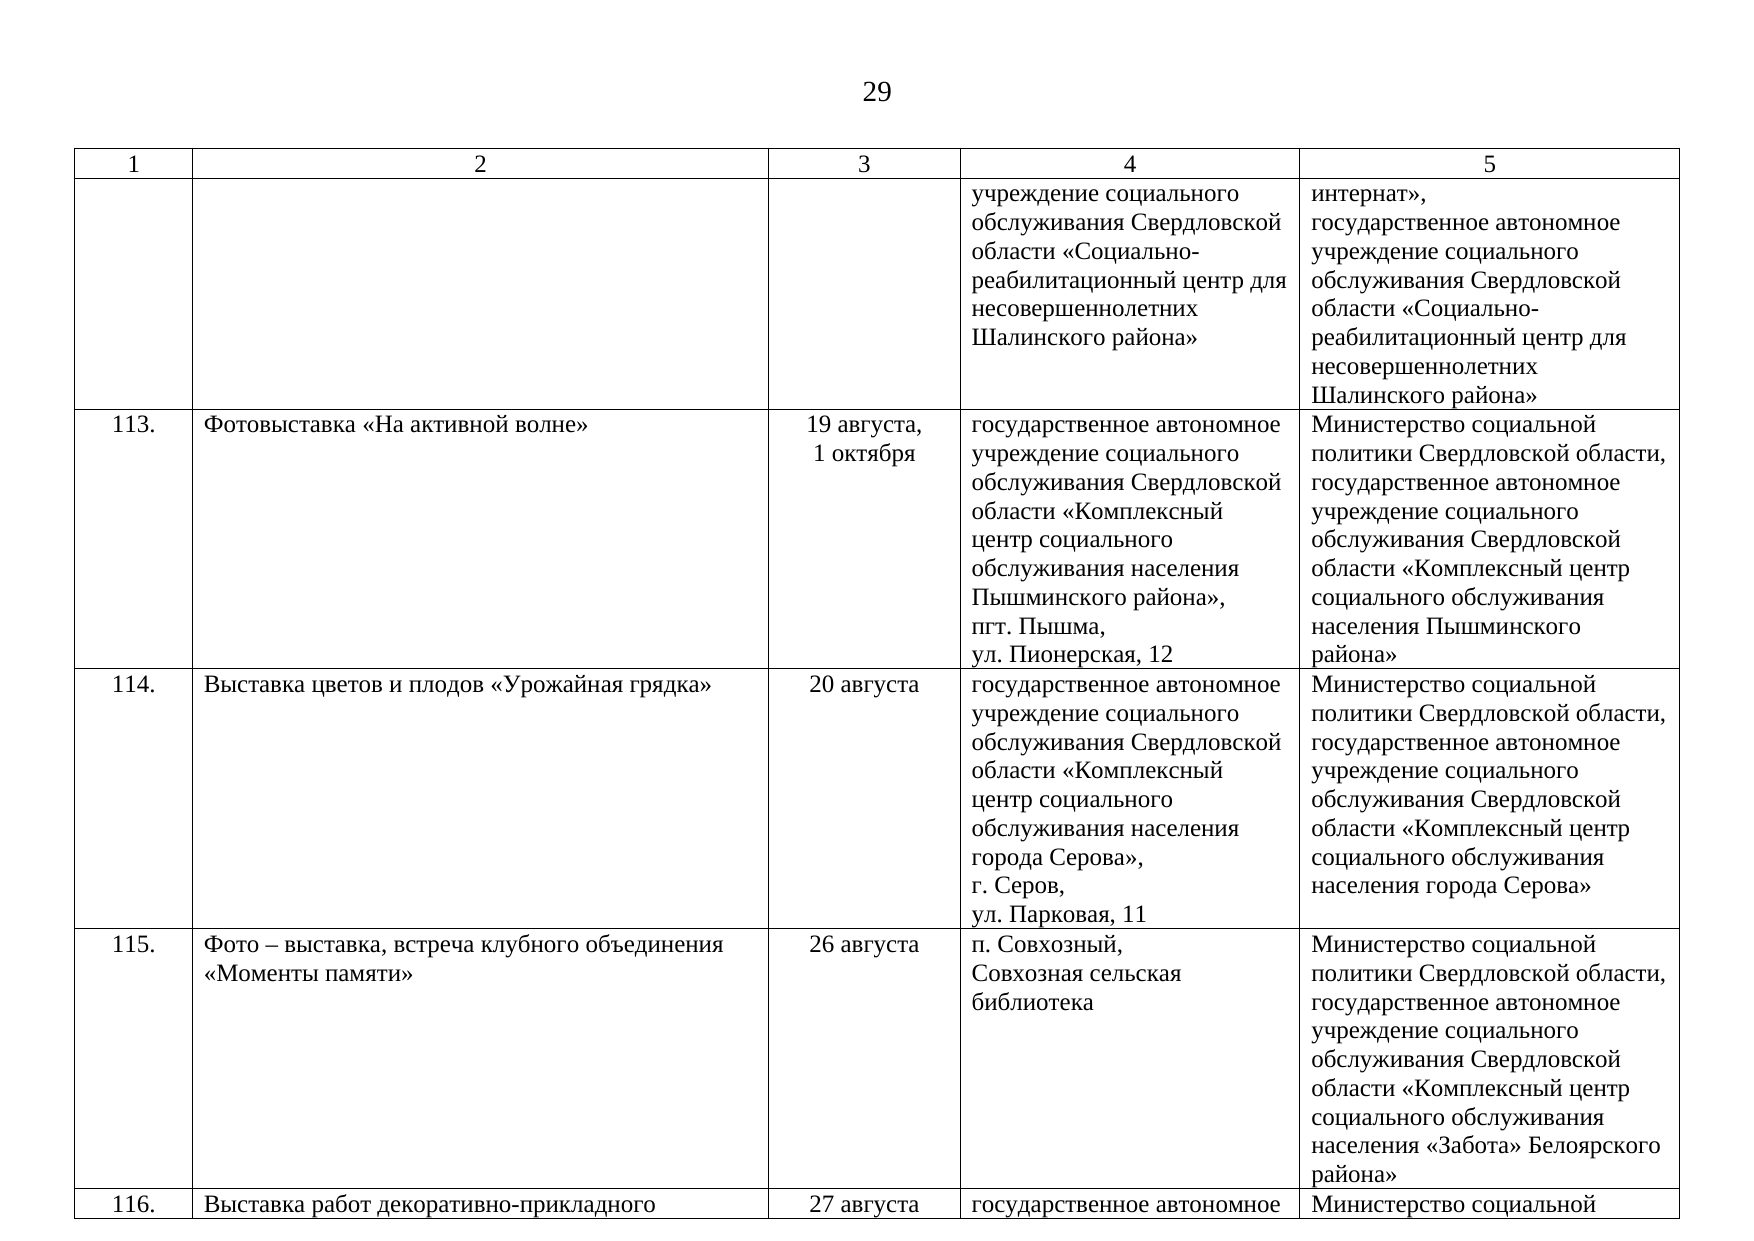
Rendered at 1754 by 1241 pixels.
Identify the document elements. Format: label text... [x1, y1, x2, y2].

table_cell 115. [75, 929, 192, 1188]
table_cell 19 августа, 1 октября [769, 410, 960, 668]
table_header 5 [1300, 149, 1679, 177]
table_cell учреждение социального обслуживания Свердловской области «Социально-реабилитационный центр для несовершеннолетних Шалинского района» [961, 179, 1299, 408]
table_cell [769, 179, 960, 408]
table_cell п. Совхозный, Совхозная сельская библиотека [961, 929, 1299, 1188]
table_header 3 [769, 149, 960, 177]
table_cell государственное автономное учреждение социального обслуживания Свердловской области «Комплексный центр социального обслуживания населения Пышминского района», пгт. Пышма, ул. Пионерская, 12 [961, 410, 1299, 668]
table_cell Министерство социальной политики Свердловской области, государственное автономное учреждение социального обслуживания Свердловской области «Комплексный центр социального обслуживания населения Пышминского района» [1300, 410, 1679, 668]
table_header 1 [75, 149, 192, 177]
table_cell 20 августа [769, 669, 960, 928]
table_cell 116. [75, 1189, 192, 1218]
table_header 4 [961, 149, 1299, 177]
table_cell Министерство социальной [1300, 1189, 1679, 1218]
table_cell Фотовыставка «На активной волне» [193, 410, 768, 668]
table_cell 114. [75, 669, 192, 928]
table_cell интернат», государственное автономное учреждение социального обслуживания Свердловской области «Социально-реабилитационный центр для несовершеннолетних Шалинского района» [1300, 179, 1679, 408]
table_cell Выставка цветов и плодов «Урожайная грядка» [193, 669, 768, 928]
table_header 2 [193, 149, 768, 177]
table_cell 113. [75, 410, 192, 668]
table_cell Министерство социальной политики Свердловской области, государственное автономное учреждение социального обслуживания Свердловской области «Комплексный центр социального обслуживания населения «Забота» Белоярского района» [1300, 929, 1679, 1188]
table_cell 27 августа [769, 1189, 960, 1218]
table_cell [75, 179, 192, 408]
table_cell Министерство социальной политики Свердловской области, государственное автономное учреждение социального обслуживания Свердловской области «Комплексный центр социального обслуживания населения города Серова» [1300, 669, 1679, 928]
table_cell государственное автономное [961, 1189, 1299, 1218]
table_cell Выставка работ декоративно-прикладного [193, 1189, 768, 1218]
table_cell 26 августа [769, 929, 960, 1188]
table_cell [193, 179, 768, 408]
table_cell государственное автономное учреждение социального обслуживания Свердловской области «Комплексный центр социального обслуживания населения города Серова», г. Серов, ул. Парковая, 11 [961, 669, 1299, 928]
table_cell Фото – выставка, встреча клубного объединения «Моменты памяти» [193, 929, 768, 1188]
